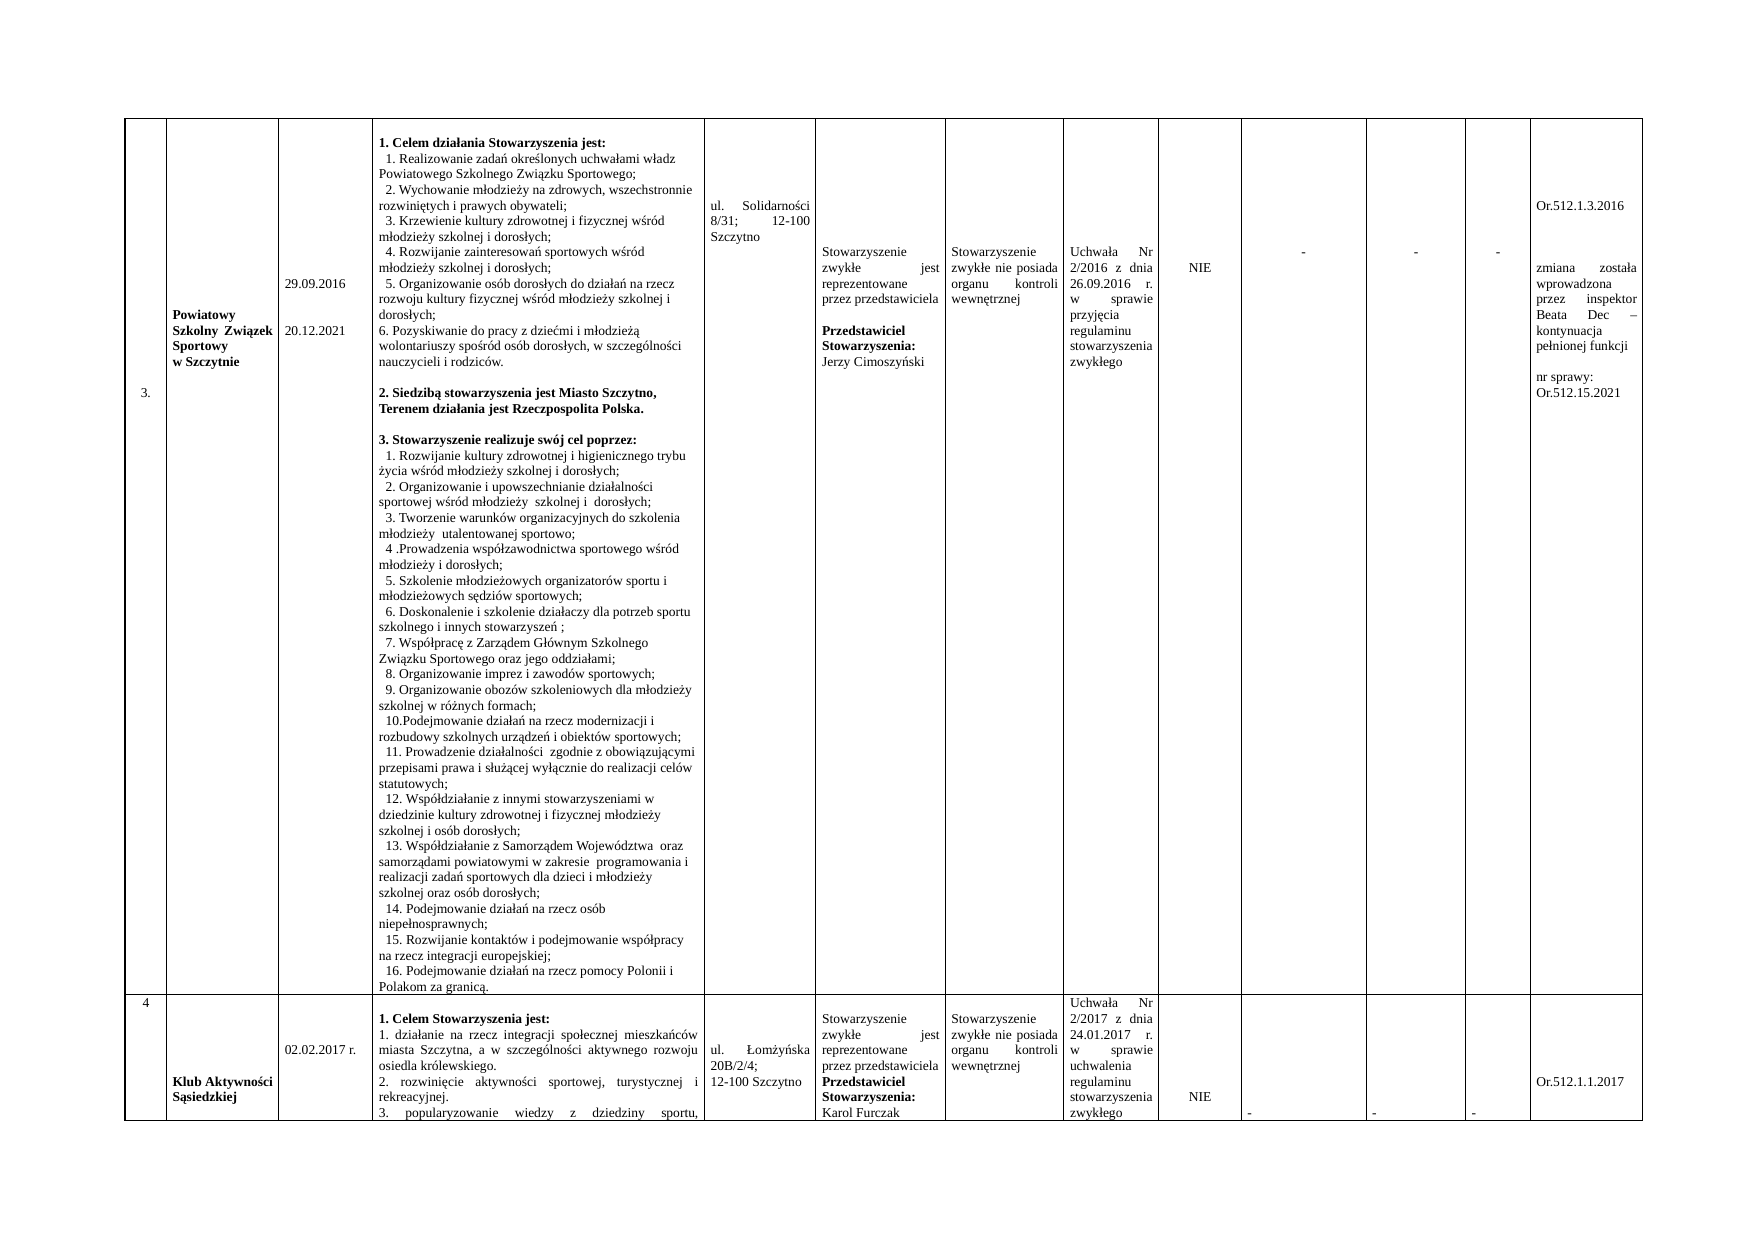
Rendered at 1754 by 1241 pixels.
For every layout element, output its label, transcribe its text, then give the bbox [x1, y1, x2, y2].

table_cell Powiatowy Szkolny Związek Sportowy w Szczytnie [167, 119, 278, 994]
table_cell - [1466, 995, 1530, 1120]
table_cell ul. Łomżyńska 20B/2/4; 12-100 Szczytno [705, 995, 815, 1120]
table_cell 4 [126, 995, 166, 1120]
table_cell ul. Solidarności 8/31; 12-100 Szczytno [705, 119, 815, 994]
table_cell 02.02.2017 r. [279, 995, 372, 1120]
table_cell Stowarzyszenie zwykłe nie posiada organu kontroli wewnętrznej [946, 995, 1063, 1120]
table_cell Uchwała Nr 2/2017 z dnia 24.01.2017 r. w sprawie uchwalenia regulaminu stowarzyszenia zwykłego [1064, 995, 1158, 1120]
table_cell - [1367, 119, 1465, 994]
table_cell Klub Aktywności Sąsiedzkiej [167, 995, 278, 1120]
table_cell - [1242, 995, 1366, 1120]
table_cell 29.09.2016 20.12.2021 [279, 119, 372, 994]
table_cell 1. Celem Stowarzyszenia jest: 1. działanie na rzecz integracji społecznej mieszkańców miasta Szczytna, a w szczególności aktywnego rozwoju osiedla królewskiego. 2. rozwinięcie aktywności sportowej, turystycznej i rekreacyjnej. 3. popularyzowanie wiedzy z dziedziny sportu, [373, 995, 704, 1120]
table_cell 3. [126, 119, 166, 994]
table_cell Stowarzyszenie zwykłe nie posiada organu kontroli wewnętrznej [946, 119, 1063, 994]
table_cell NIE [1159, 995, 1241, 1120]
table_cell - [1466, 119, 1530, 994]
table_cell Stowarzyszenie zwykłe jest reprezentowane przez przedstawiciela Przedstawiciel Stowarzyszenia: Karol Furczak [816, 995, 945, 1120]
table_cell NIE [1159, 119, 1241, 994]
table_cell - [1367, 995, 1465, 1120]
table_cell Or.512.1.3.2016 zmiana została wprowadzona przez inspektor Beata Dec – kontynuacja pełnionej funkcji nr sprawy: Or.512.15.2021 [1531, 119, 1642, 994]
table_cell Or.512.1.1.2017 [1531, 995, 1642, 1120]
table_cell - [1242, 119, 1366, 994]
table_cell 1. Celem działania Stowarzyszenia jest: 1. Realizowanie zadań określonych uchwałami władz Powiatowego Szkolnego Związku Sportowego; 2. Wychowanie młodzieży na zdrowych, wszechstronnie rozwiniętych i prawych obywateli; 3. Krzewienie kultury zdrowotnej i fizycznej wśród młodzieży szkolnej i dorosłych; 4. Rozwijanie zainteresowań sportowych wśród młodzieży szkolnej i dorosłych; 5. Organizowanie osób dorosłych do działań na rzecz rozwoju kultury fizycznej wśród młodzieży szkolnej i dorosłych; 6. Pozyskiwanie do pracy z dziećmi i młodzieżą wolontariuszy spośród osób dorosłych, w szczególności nauczycieli i rodziców. 2. Siedzibą stowarzyszenia jest Miasto Szczytno, Terenem działania jest Rzeczpospolita Polska. 3. Stowarzyszenie realizuje swój cel poprzez: 1. Rozwijanie kultury zdrowotnej i higienicznego trybu życia wśród młodzieży szkolnej i dorosłych; 2. Organizowanie i upowszechnianie działalności sportowej wśród młodzieży szkolnej i dorosłych; 3. Tworzenie warunków organizacyjnych do szkolenia młodzieży utalentowanej sportowo; 4 .Prowadzenia współzawodnictwa sportowego wśród młodzieży i dorosłych; 5. Szkolenie młodzieżowych organizatorów sportu i młodzieżowych sędziów sportowych; 6. Doskonalenie i szkolenie działaczy dla potrzeb sportu szkolnego i innych stowarzyszeń ; 7. Współpracę z Zarządem Głównym Szkolnego Związku Sportowego oraz jego oddziałami; 8. Organizowanie imprez i zawodów sportowych; 9. Organizowanie obozów szkoleniowych dla młodzieży szkolnej w różnych formach; 10.Podejmowanie działań na rzecz modernizacji i rozbudowy szkolnych urządzeń i obiektów sportowych; 11. Prowadzenie działalności zgodnie z obowiązującymi przepisami prawa i służącej wyłącznie do realizacji celów statutowych; 12. Współdziałanie z innymi stowarzyszeniami w dziedzinie kultury zdrowotnej i fizycznej młodzieży szkolnej i osób dorosłych; 13. Współdziałanie z Samorządem Województwa oraz samorządami powiatowymi w zakresie programowania i realizacji zadań sportowych dla dzieci i młodzieży szkolnej oraz osób dorosłych; 14. Podejmowanie działań na rzecz osób niepełnosprawnych; 15. Rozwijanie kontaktów i podejmowanie współpracy na rzecz integracji europejskiej; 16. Podejmowanie działań na rzecz pomocy Polonii i Polakom za granicą. [373, 119, 704, 994]
table_cell Uchwała Nr 2/2016 z dnia 26.09.2016 r. w sprawie przyjęcia regulaminu stowarzyszenia zwykłego [1064, 119, 1158, 994]
table_cell Stowarzyszenie zwykłe jest reprezentowane przez przedstawiciela Przedstawiciel Stowarzyszenia: Jerzy Cimoszyński [816, 119, 945, 994]
